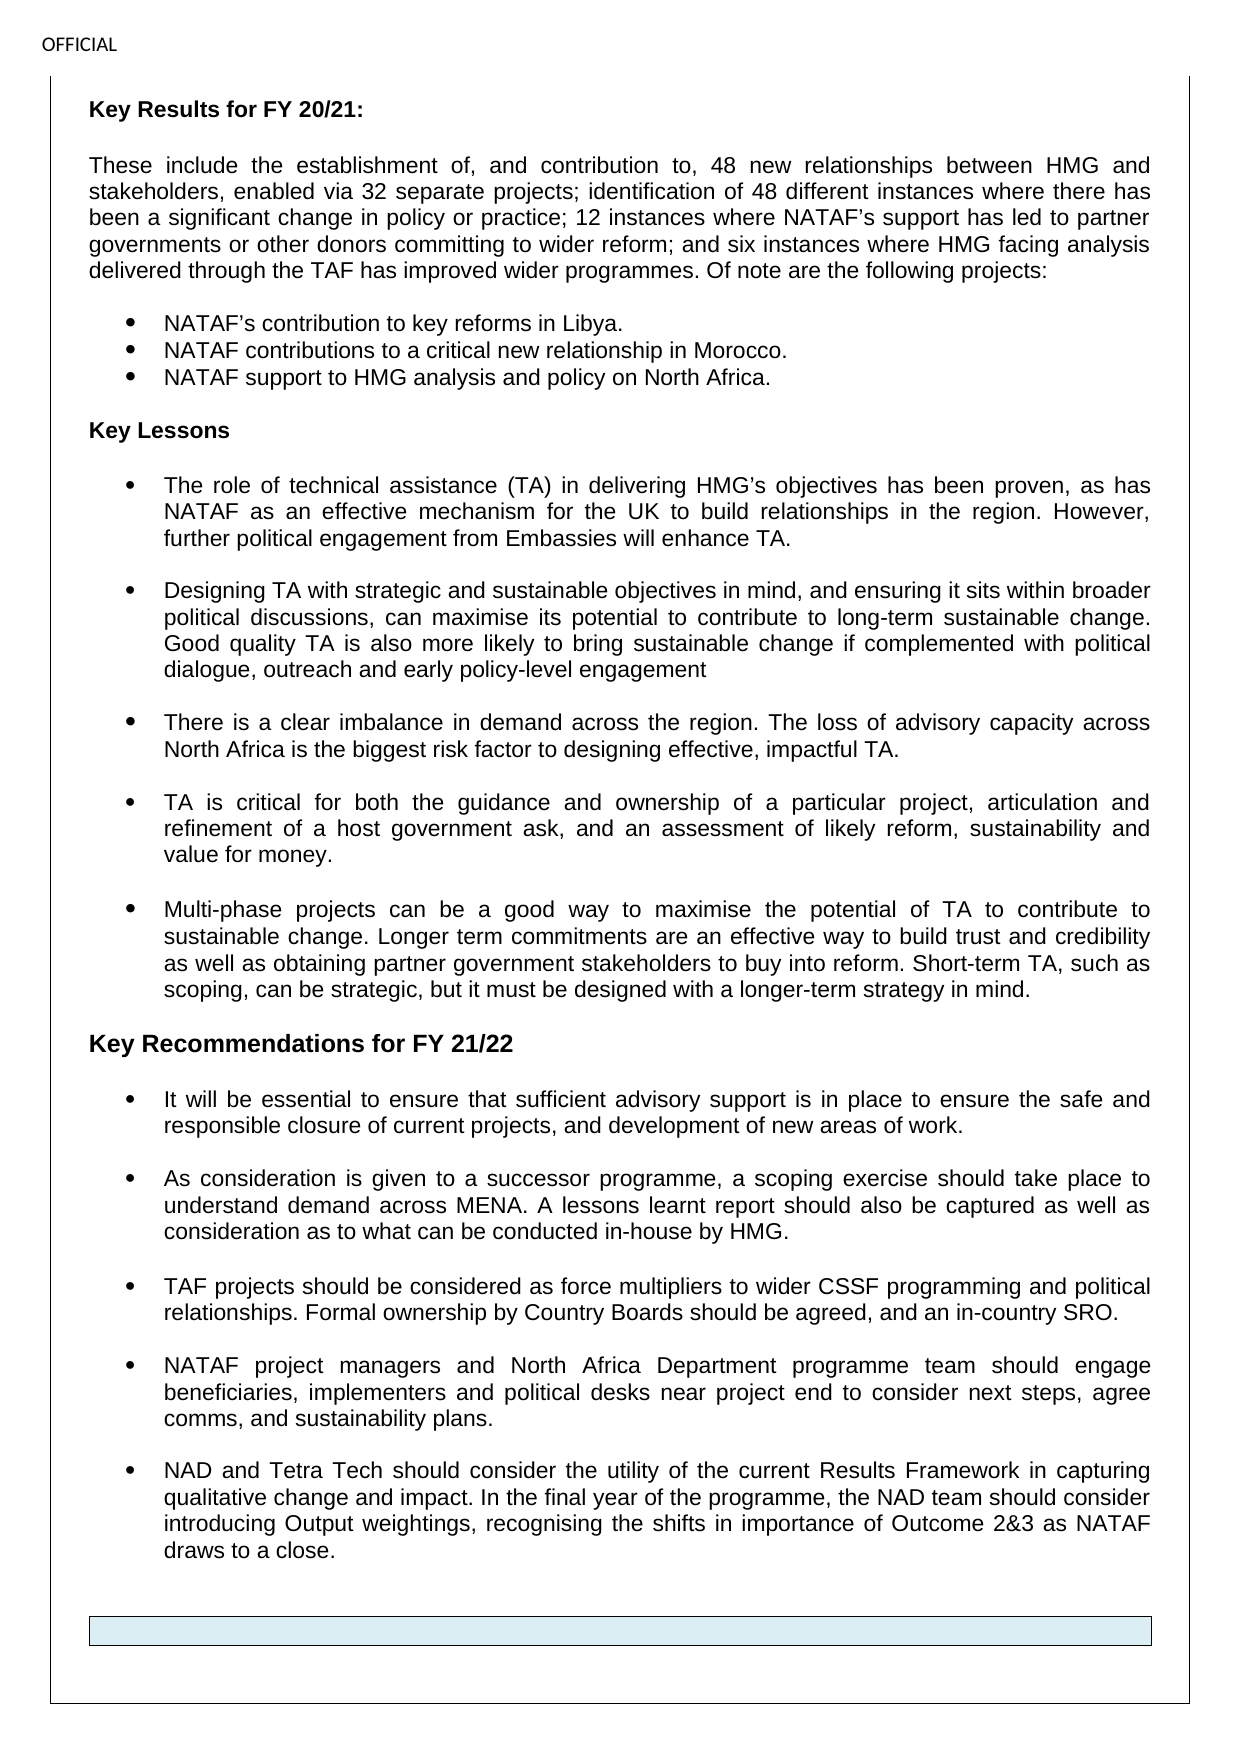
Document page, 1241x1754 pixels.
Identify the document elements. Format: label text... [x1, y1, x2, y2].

text These include the establishment of, and contribution to, 48 new relationships between HMG and stakeholders, enabled via 32 separate projects; identification of 48 different instances where there has been a significant change in policy or practice; 12 instances where NATAF’s support has led to partner governments or other donors committing to wider reform; and six instances where HMG facing analysis delivered through the TAF has improved wider programmes. Of note are the following projects: [89, 152, 1152, 283]
text Key Recommendations for FY 21/22 [89, 1029, 1152, 1057]
list NAD and Tetra Tech should consider the utility of the current Results Framework in capturing qualitative change and impact. In the final year of the programme, the NAD team should consider introducing Output weightings, recognising the shifts in importance of Outcome 2&3 as NATAF draws to a close. [126, 1457, 1152, 1563]
list NATAF support to HMG analysis and policy on North Africa. [126, 363, 1152, 390]
list NATAF contributions to a critical new relationship in Morocco. [126, 337, 1152, 363]
list NATAF’s contribution to key reforms in Libya. [126, 310, 1152, 337]
text Key Lessons [89, 417, 1152, 443]
text Key Results for FY 20/21: [89, 96, 1152, 123]
list As consideration is given to a successor programme, a scoping exercise should take place to understand demand across MENA. A lessons learnt report should also be captured as well as consideration as to what can be conducted in-house by HMG. [126, 1165, 1152, 1244]
list TAF projects should be considered as force multipliers to wider CSSF programming and political relationships. Formal ownership by Country Boards should be agreed, and an in-country SRO. [126, 1273, 1152, 1326]
list NATAF project managers and North Africa Department programme team should engage beneficiaries, implementers and political desks near project end to consider next steps, agree comms, and sustainability plans. [126, 1352, 1152, 1431]
list It will be essential to ensure that sufficient advisory support is in place to ensure the safe and responsible closure of current projects, and development of new areas of work. [126, 1086, 1152, 1139]
list There is a clear imbalance in demand across the region. The loss of advisory capacity across North Africa is the biggest risk factor to designing effective, impactful TA. [126, 709, 1152, 762]
list The role of technical assistance (TA) in delivering HMG’s objectives has been proven, as has NATAF as an effective mechanism for the UK to build relationships in the region. However, further political engagement from Embassies will enhance TA. [126, 472, 1152, 551]
list Designing TA with strategic and sustainable objectives in mind, and ensuring it sits within broader political discussions, can maximise its potential to contribute to long-term sustainable change. Good quality TA is also more likely to bring sustainable change if complemented with political dialogue, outreach and early policy-level engagement [126, 577, 1152, 683]
list TA is critical for both the guidance and ownership of a particular project, articulation and refinement of a host government ask, and an assessment of likely reform, sustainability and value for money. [126, 788, 1152, 868]
list Multi-phase projects can be a good way to maximise the potential of TA to contribute to sustainable change. Longer term commitments are an effective way to build trust and credibility as well as obtaining partner government stakeholders to buy into reform. Short-term TA, such as scoping, can be strategic, but it must be designed with a longer-term strategy in mind. [126, 896, 1152, 1002]
